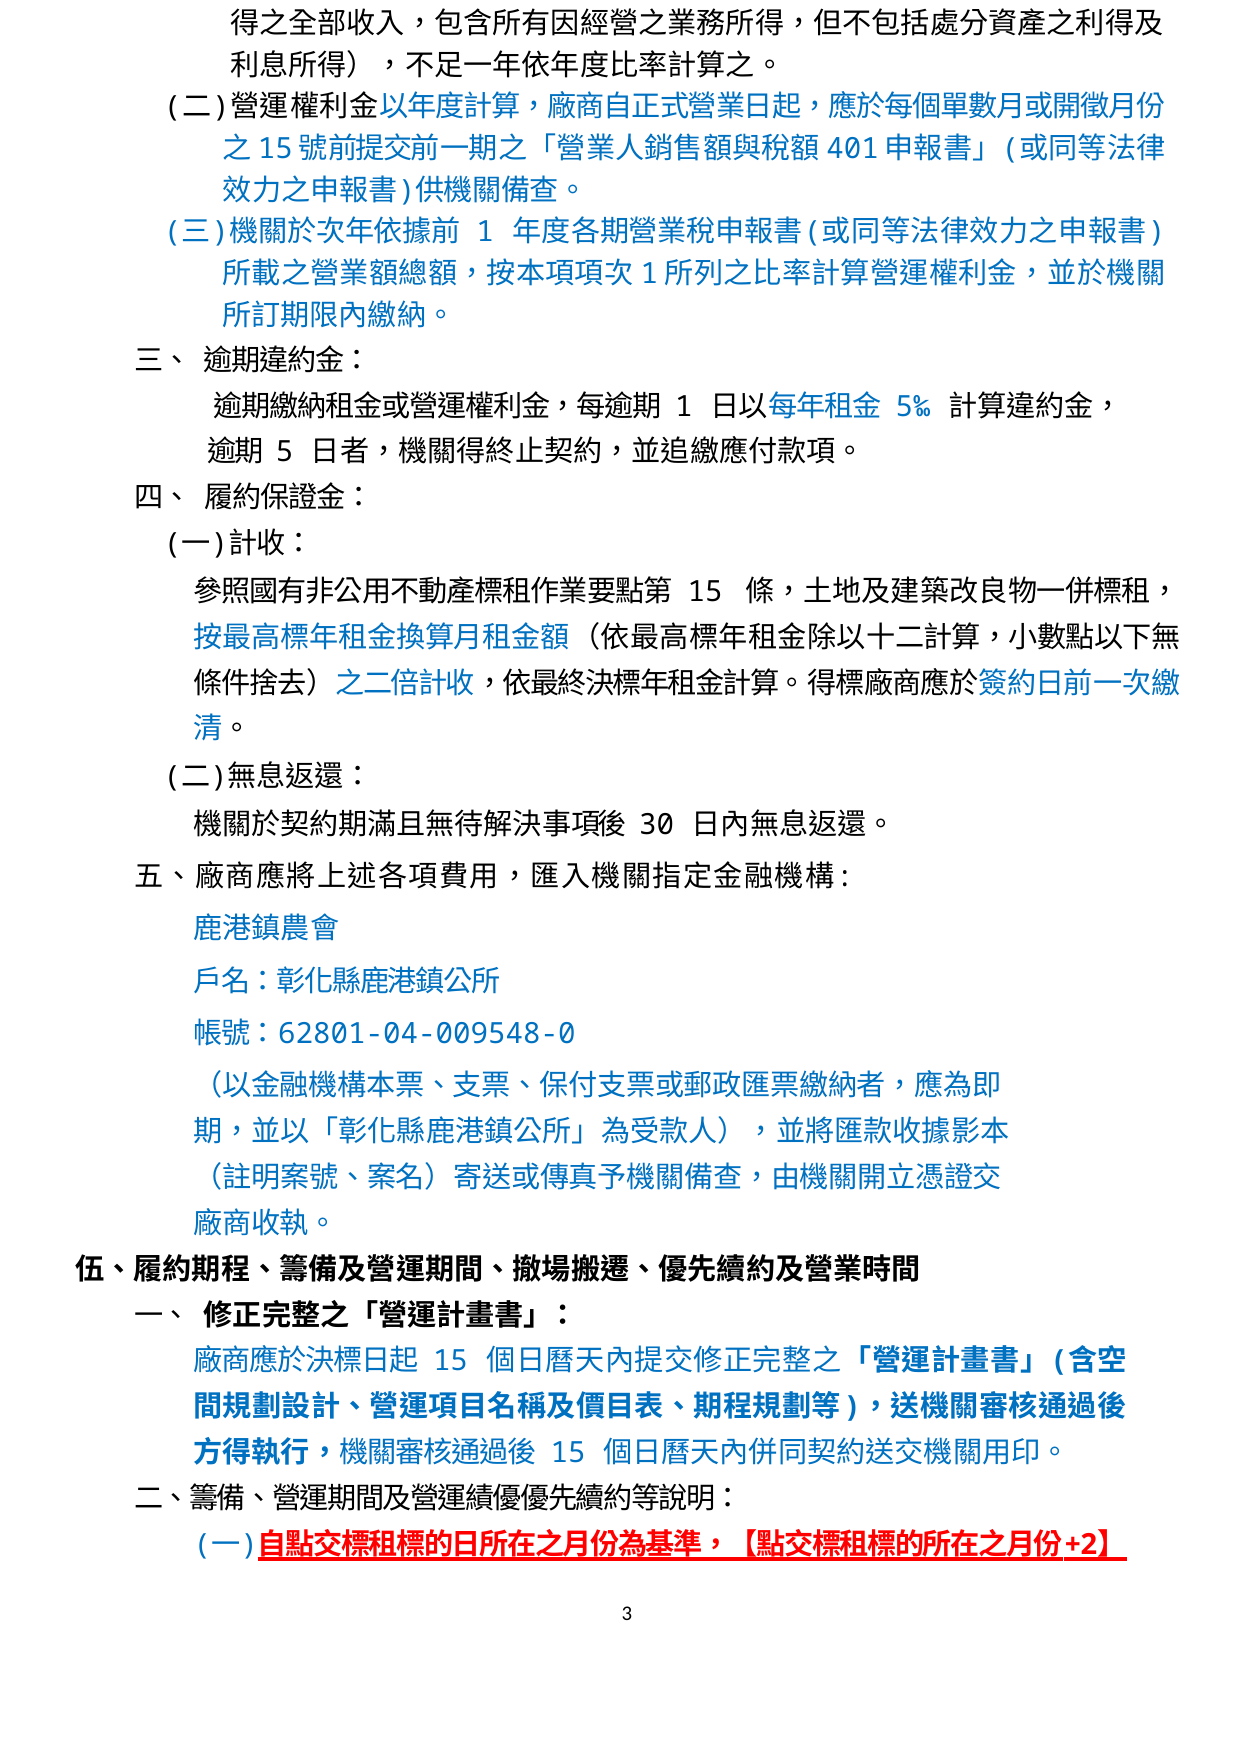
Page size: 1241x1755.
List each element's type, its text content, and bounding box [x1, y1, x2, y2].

text (二)無息返還： [149, 750, 1181, 796]
text 機關於契約期滿且無待解決事項後 30 日內無息返還。 [193, 798, 1181, 843]
text 逾期繳納租金或營運權利金，每逾期 1 日以每年租金 5‰ 計算違約金， 逾期 5 日者，機關得終止契約，並追繳應付款項。 [164, 379, 1127, 471]
text 參照國有非公用不動產標租作業要點第 15 條，土地及建築改良物一併標租，按最高標年租金換算月租金額（依最高標年租金除以十二計算，小數點以下無條件捨去）之二倍計收，依最終決標年租金計算。得標廠商應於簽約日前一次繳清。 [193, 565, 1181, 748]
text (一)計收： [164, 517, 1166, 563]
text 一、 修正完整之「營運計畫書」： [134, 1288, 1127, 1334]
text 二、籌備、營運期間及營運績優優先續約等說明： [134, 1472, 1127, 1518]
text 戶名：彰化縣鹿港鎮公所 [193, 954, 1013, 1000]
text 廠商應於決標日起 15 個日曆天內提交修正完整之「營運計畫書」(含空間規劃設計、營運項目名稱及價目表、期程規劃等)，送機關審核通過後方得執行，機關審核通過後 15 個日曆天內併同契約送交機關用印。 [193, 1334, 1127, 1472]
subtitle 伍、履約期程、籌備及營運期間、撤場搬遷、優先續約及營業時間 [75, 1242, 1166, 1288]
text 帳號：62801-04-009548-0 [193, 1007, 1013, 1053]
text (三)機關於次年依據前 1 年度各期營業稅申報書(或同等法律效力之申報書)所載之營業額總額，按本項項次1所列之比率計算營運權利金，並於機關所訂期限內繳納。 [163, 208, 1166, 333]
text 五、廠商應將上述各項費用，匯入機關指定金融機構: [134, 850, 1013, 896]
text （以金融機構本票、支票、保付支票或郵政匯票繳納者，應為即期，並以「彰化縣鹿港鎮公所」為受款人），並將匯款收據影本（註明案號、案名）寄送或傳真予機關備查，由機關開立憑證交廠商收執。 [193, 1059, 1013, 1242]
text (一)自點交標租標的日所在之月份為基準，【點交標租標的所在之月份+2】 [193, 1518, 1127, 1563]
text 得之全部收入，包含所有因經營之業務所得，但不包括處分資產之利得及利息所得），不足一年依年度比率計算之。 [230, 0, 1166, 83]
text (二)營運權利金以年度計算，廠商自正式營業日起，應於每個單數月或開徵月份之15號前提交前一期之「營業人銷售額與稅額401申報書」(或同等法律效力之申報書)供機關備查。 [164, 83, 1166, 208]
text 三、 逾期違約金： [75, 333, 1127, 379]
text 四、 履約保證金： [134, 471, 1166, 517]
text 鹿港鎮農會 [193, 902, 1013, 948]
